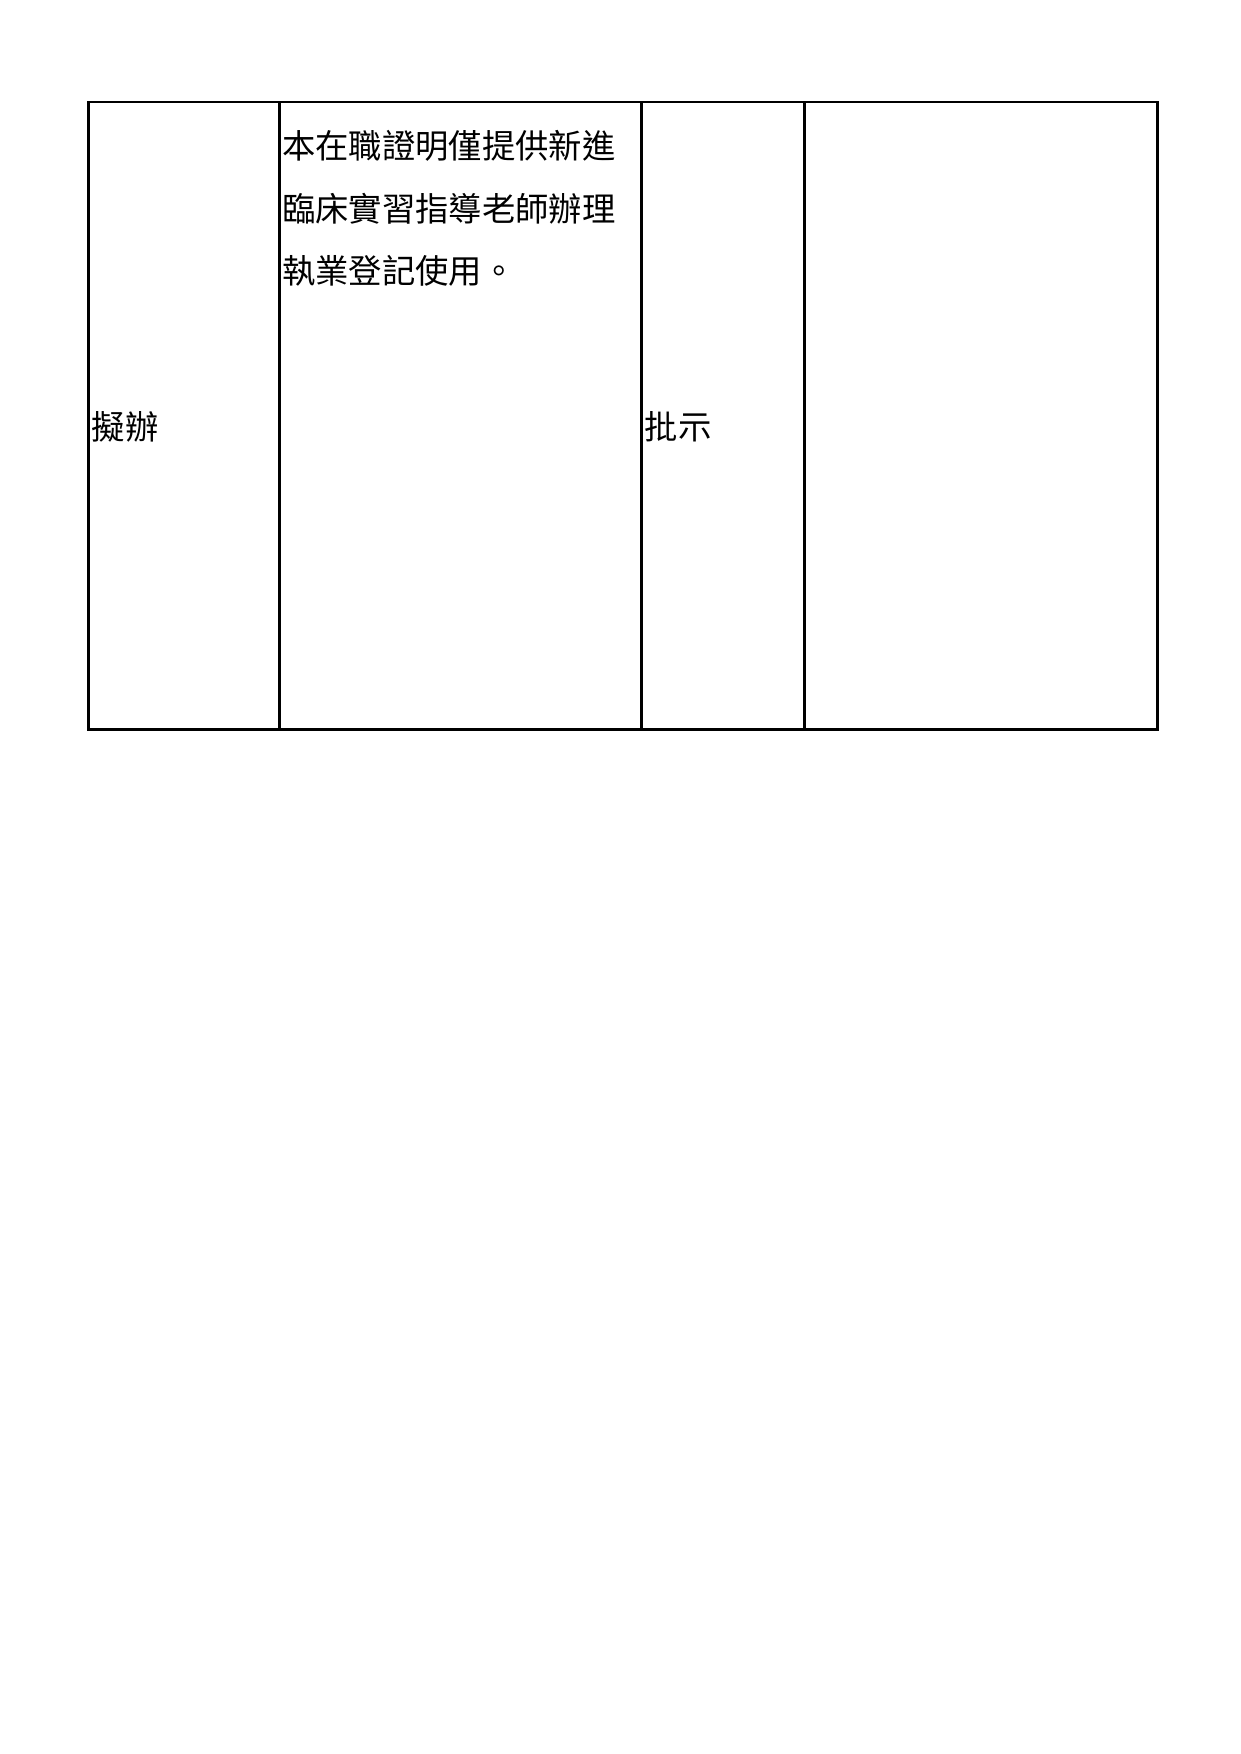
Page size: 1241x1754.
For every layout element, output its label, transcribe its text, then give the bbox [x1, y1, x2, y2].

table_cell [806, 103, 1156, 727]
table_cell 擬辦 [90, 103, 278, 727]
table_cell 本在職證明僅提供新進臨床實習指導老師辦理執業登記使用。 [281, 103, 640, 727]
table_cell 批示 [643, 103, 803, 727]
